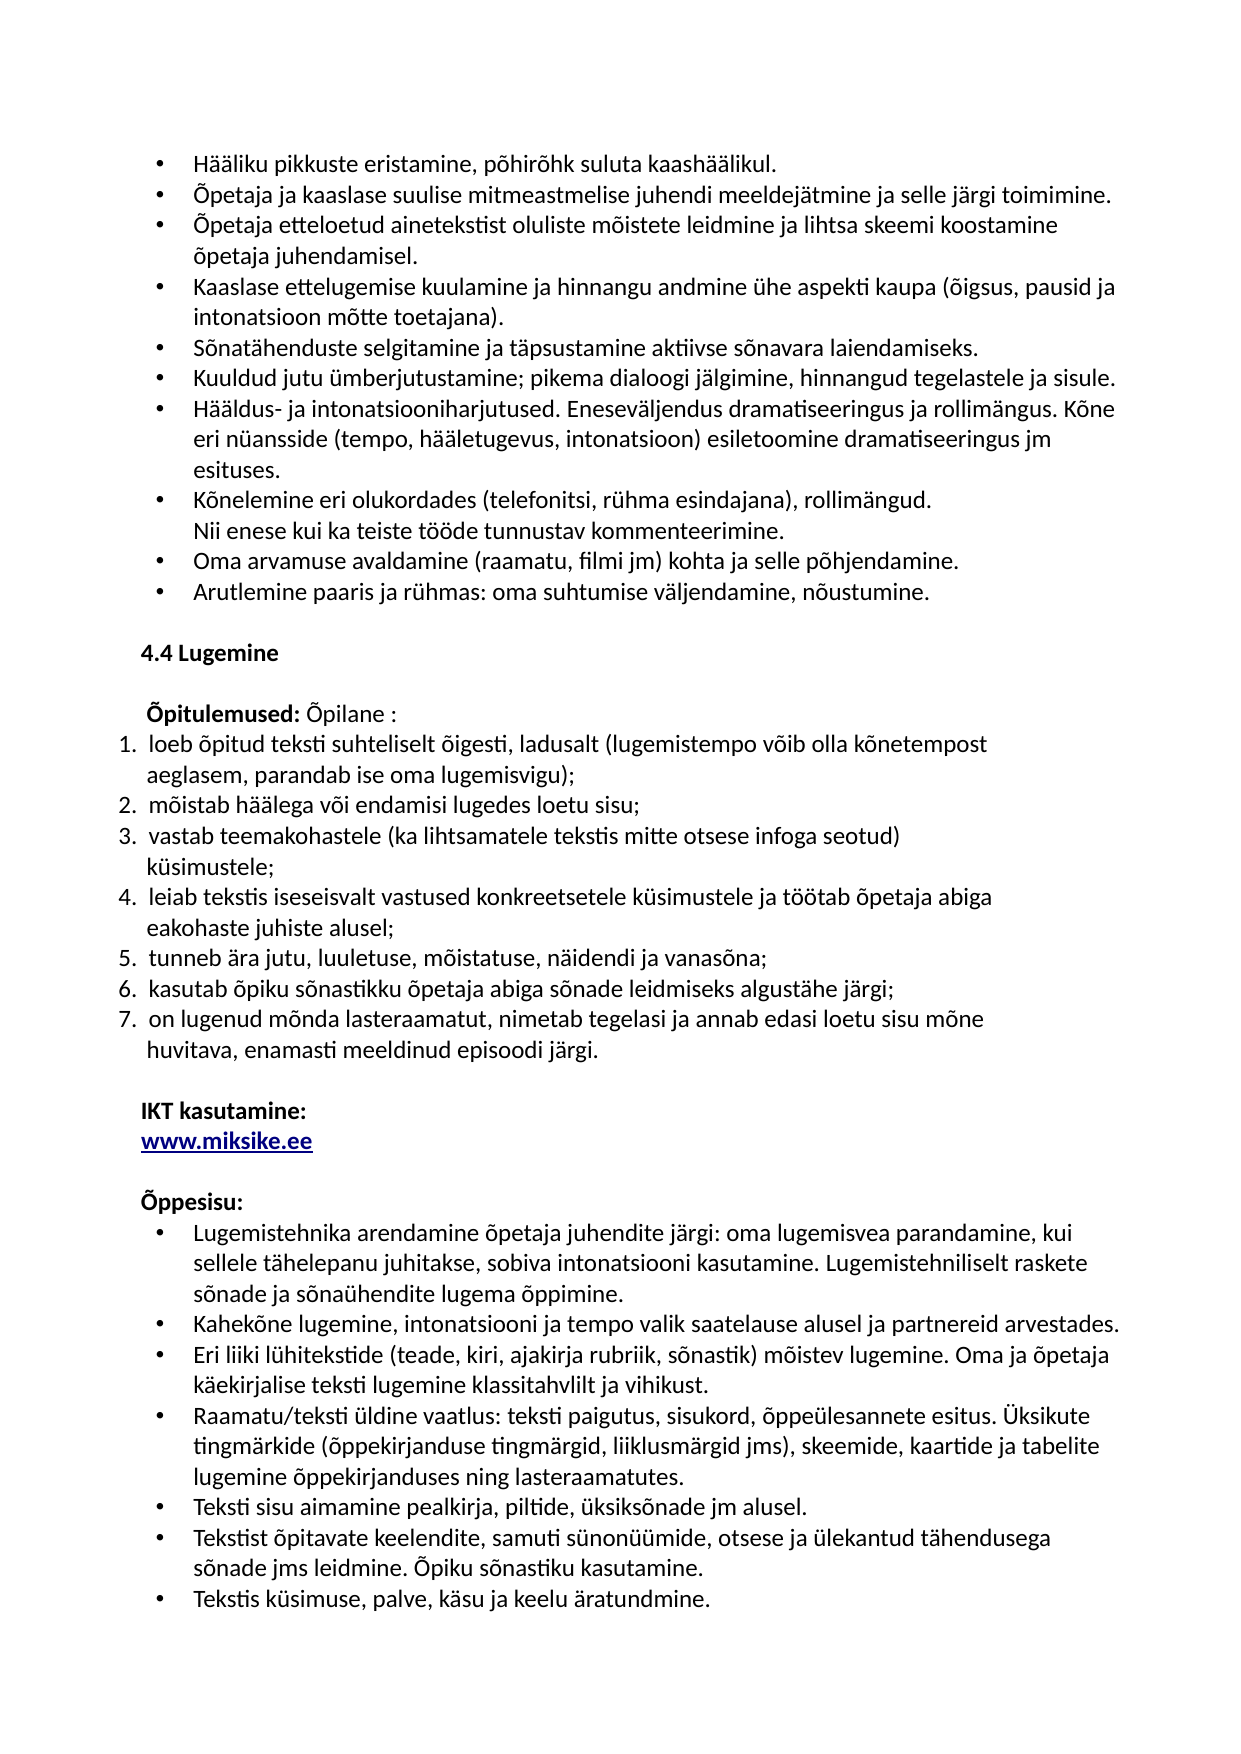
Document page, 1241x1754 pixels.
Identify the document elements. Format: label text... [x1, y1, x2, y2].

list Kahekõne lugemine, intonatsiooni ja tempo valik saatelause alusel ja partnereid arvestades. [156, 1308, 1122, 1339]
text 2. mõistab häälega või endamisi lugedes loetu sisu; [118, 789, 1122, 820]
text 3. vastab teemakohastele (ka lihtsamatele tekstis mitte otsese infoga seotud) [118, 820, 1122, 851]
list Kaaslase ettelugemise kuulamine ja hinnangu andmine ühe aspekti kaupa (õigsus, pausid ja intonatsioon mõtte toetajana). [156, 271, 1122, 332]
text 7. on lugenud mõnda lasteraamatut, nimetab tegelasi ja annab edasi loetu sisu mõne [118, 1003, 1122, 1034]
list Sõnatähenduste selgitamine ja täpsustamine aktiivse sõnavara laiendamiseks. [156, 332, 1122, 362]
list Kuuldud jutu ümberjutustamine; pikema dialoogi jälgimine, hinnangud tegelastele ja sisule. [156, 362, 1122, 393]
list Eri liiki lühitekstide (teade, kiri, ajakirja rubriik, sõnastik) mõistev lugemine. Oma ja õpetaja käekirjalise teksti lugemine klassitahvlilt ja vihikust. [156, 1339, 1122, 1400]
text 5. tunneb ära jutu, luuletuse, mõistatuse, näidendi ja vanasõna; [118, 942, 1122, 973]
list Kõnelemine eri olukordades (telefonitsi, rühma esindajana), rollimängud. [156, 484, 1122, 515]
list Raamatu/teksti üldine vaatlus: teksti paigutus, sisukord, õppeülesannete esitus. Üksikute tingmärkide (õppekirjanduse tingmärgid, liiklusmärgid jms), skeemide, kaartide ja tabelite lugemine õppekirjanduses ning lasteraamatutes. [156, 1400, 1122, 1492]
list Lugemistehnika arendamine õpetaja juhendite järgi: oma lugemisvea parandamine, kui sellele tähelepanu juhitakse, sobiva intonatsiooni kasutamine. Lugemistehniliselt raskete sõnade ja sõnaühendite lugema õppimine. [156, 1217, 1122, 1308]
text 4.4 Lugemine [118, 637, 1122, 667]
text aeglasem, parandab ise oma lugemisvigu); [118, 759, 1122, 789]
list Teksti sisu aimamine pealkirja, piltide, üksiksõnade jm alusel. [156, 1492, 1122, 1522]
list Oma arvamuse avaldamine (raamatu, filmi jm) kohta ja selle põhjendamine. [156, 545, 1122, 576]
text Õppesisu: [118, 1186, 1122, 1217]
list Tekstist õpitavate keelendite, samuti sünonüümide, otsese ja ülekantud tähendusega sõnade jms leidmine. Õpiku sõnastiku kasutamine. [156, 1522, 1122, 1583]
text küsimustele; [118, 851, 1122, 881]
text eakohaste juhiste alusel; [118, 912, 1122, 942]
list Õpetaja ja kaaslase suulise mitmeastmelise juhendi meeldejätmine ja selle järgi toimimine. [156, 179, 1122, 210]
text 1. loeb õpitud teksti suhteliselt õigesti, ladusalt (lugemistempo võib olla kõnetempost [118, 728, 1122, 759]
list Arutlemine paaris ja rühmas: oma suhtumise väljendamine, nõustumine. [156, 576, 1122, 606]
text huvitava, enamasti meeldinud episoodi järgi. [118, 1034, 1122, 1064]
list Nii enese kui ka teiste tööde tunnustav kommenteerimine. [156, 515, 1122, 545]
text 4. leiab tekstis iseseisvalt vastused konkreetsetele küsimustele ja töötab õpetaja abiga [118, 881, 1122, 912]
list Tekstis küsimuse, palve, käsu ja keelu äratundmine. [156, 1583, 1122, 1614]
text 6. kasutab õpiku sõnastikku õpetaja abiga sõnade leidmiseks algustähe järgi; [118, 973, 1122, 1003]
list Õpetaja etteloetud ainetekstist oluliste mõistete leidmine ja lihtsa skeemi koostamine õpetaja juhendamisel. [156, 210, 1122, 271]
list Hääliku pikkuste eristamine, põhirõhk suluta kaashäälikul. [156, 149, 1122, 179]
text IKT kasutamine: [118, 1095, 1122, 1125]
list Hääldus- ja intonatsiooniharjutused. Eneseväljendus dramatiseeringus ja rollimängus. Kõne eri nüansside (tempo, hääletugevus, intonatsioon) esiletoomine dramatiseeringus jm esituses. [156, 393, 1122, 484]
text www.miksike.ee [118, 1125, 1122, 1156]
text Õpitulemused: Õpilane : [118, 698, 1122, 728]
